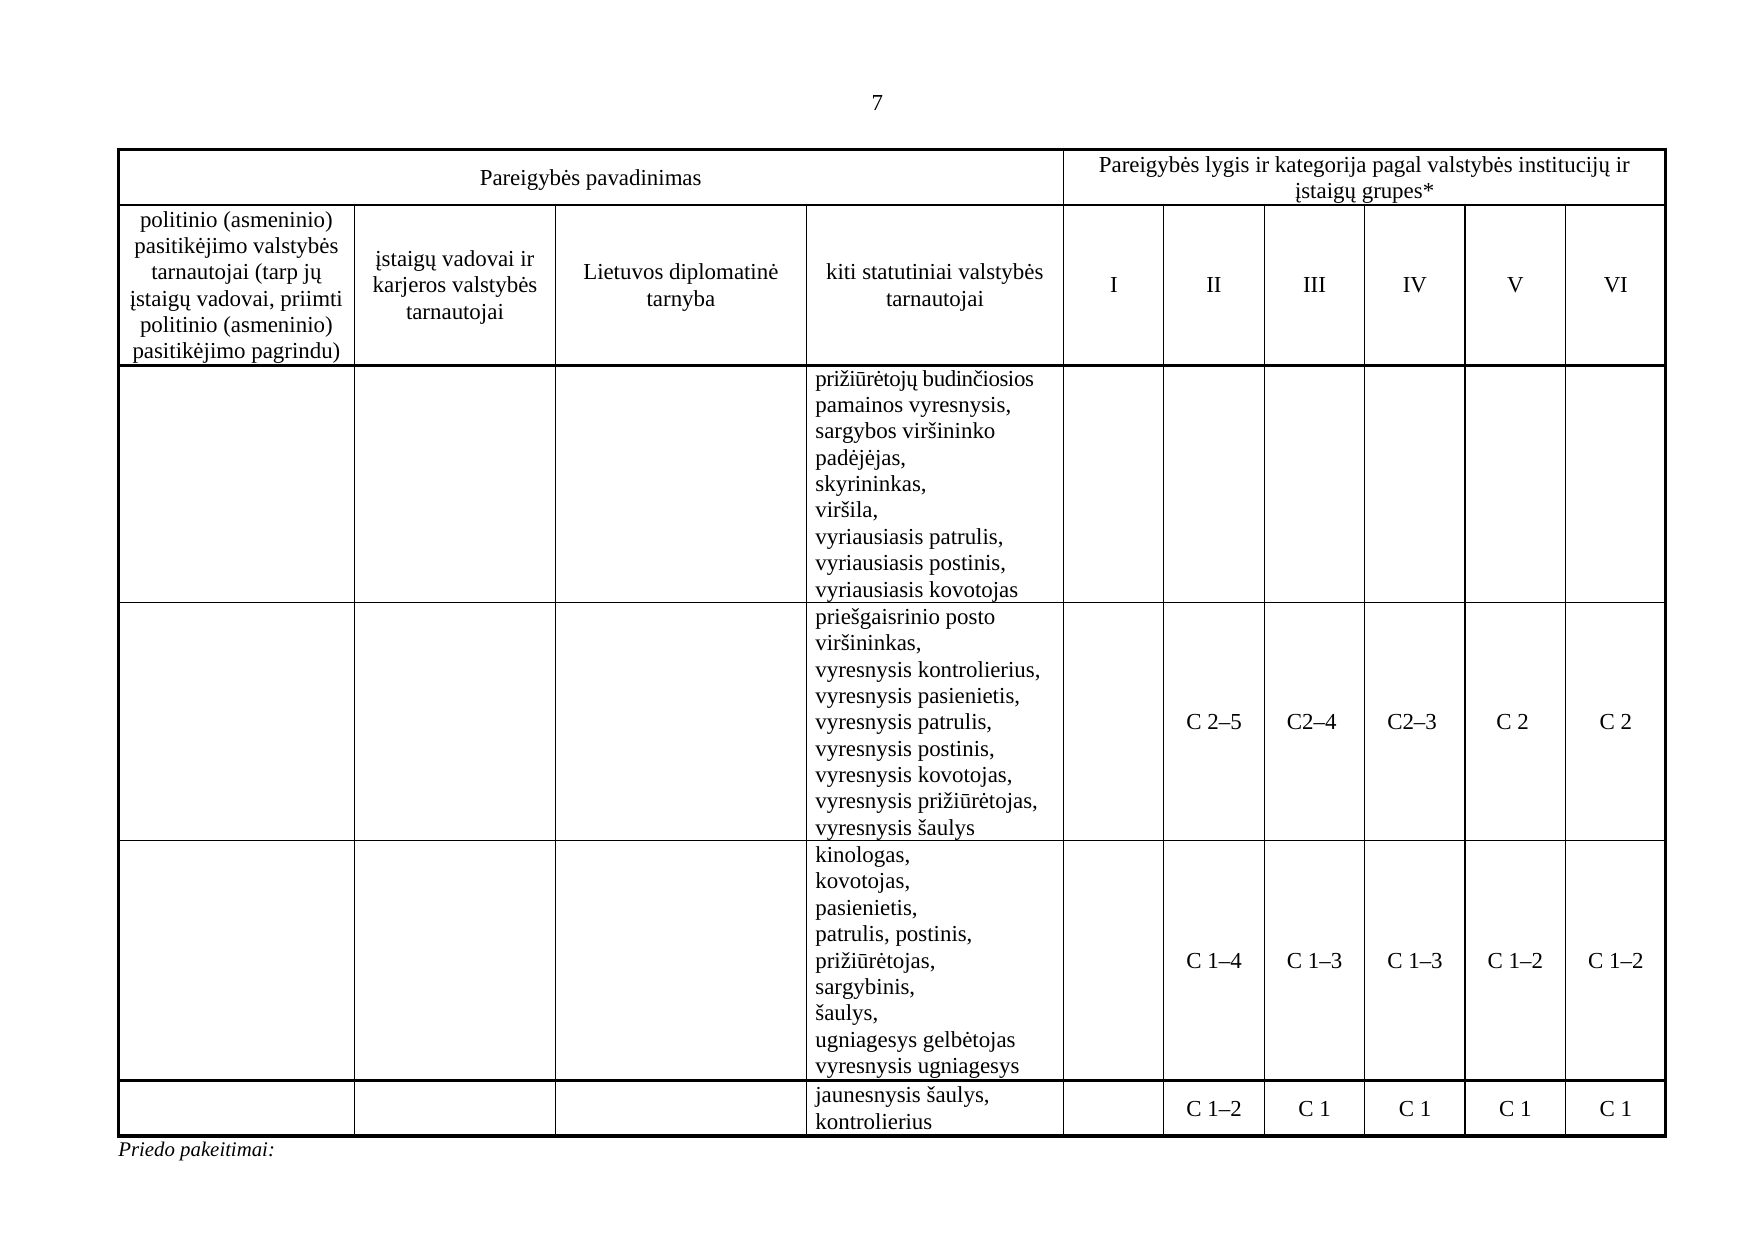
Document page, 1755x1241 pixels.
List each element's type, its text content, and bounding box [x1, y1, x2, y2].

table_cell C 1–3 [1365, 841, 1464, 1078]
table_cell Lietuvos diplomatinė tarnyba [556, 206, 806, 364]
table_cell [1164, 367, 1264, 602]
table_cell I [1064, 206, 1163, 364]
table_cell priešgaisrinio posto viršininkas, vyresnysis kontrolierius, vyresnysis pasienietis, vyresnysis patrulis, vyresnysis postinis, vyresnysis kovotojas, vyresnysis prižiūrėtojas, vyresnysis šaulys [807, 603, 1063, 840]
table_cell IV [1365, 206, 1464, 364]
table_cell [120, 1082, 354, 1134]
table_cell [556, 367, 806, 602]
table_cell C 1–3 [1265, 841, 1364, 1078]
table_header Pareigybės pavadinimas [120, 151, 1063, 203]
table_cell C 1 [1265, 1082, 1364, 1134]
table_cell [120, 367, 354, 602]
table_cell [1566, 367, 1664, 602]
table_cell III [1265, 206, 1364, 364]
table_cell C 2–5 [1164, 603, 1264, 840]
table_cell [355, 841, 555, 1078]
table_cell C 1–2 [1466, 841, 1565, 1078]
table_cell kinologas, kovotojas, pasienietis, patrulis, postinis, prižiūrėtojas, sargybinis, šaulys, ugniagesys gelbėtojas vyresnysis ugniagesys [807, 841, 1063, 1078]
table_cell [355, 367, 555, 602]
table_cell prižiūrėtojų budinčiosios pamainos vyresnysis, sargybos viršininko padėjėjas, skyrininkas, viršila, vyriausiasis patrulis, vyriausiasis postinis, vyriausiasis kovotojas [807, 367, 1063, 602]
table_cell [556, 1082, 806, 1134]
table_cell [1466, 367, 1565, 602]
table_cell [556, 841, 806, 1078]
table_cell C 1 [1466, 1082, 1565, 1134]
table_cell VI [1566, 206, 1664, 364]
table_cell C2–3 [1365, 603, 1464, 840]
table_cell C 1 [1566, 1082, 1664, 1134]
table_cell [556, 603, 806, 840]
table_cell [1265, 367, 1364, 602]
table_cell [1064, 603, 1163, 840]
table_cell C2–4 [1265, 603, 1364, 840]
table_cell įstaigų vadovai ir karjeros valstybės tarnautojai [355, 206, 555, 364]
table_cell politinio (asmeninio) pasitikėjimo valstybės tarnautojai (tarp jų įstaigų vadovai, priimti politinio (asmeninio) pasitikėjimo pagrindu) [120, 206, 354, 364]
table_cell [355, 1082, 555, 1134]
table_cell [1064, 1082, 1163, 1134]
table_cell kiti statutiniai valstybės tarnautojai [807, 206, 1063, 364]
table_cell II [1164, 206, 1264, 364]
table_cell C 1 [1365, 1082, 1464, 1134]
table_cell [1064, 367, 1163, 602]
table_header Pareigybės lygis ir kategorija pagal valstybės institucijų ir įstaigų grupes* [1064, 151, 1664, 203]
table_cell V [1466, 206, 1565, 364]
text Priedo pakeitimai: [118, 1138, 1636, 1161]
table_cell C 1–4 [1164, 841, 1264, 1078]
table_cell [120, 841, 354, 1078]
table_cell C 1–2 [1164, 1082, 1264, 1134]
table_cell [1365, 367, 1464, 602]
table_cell [1064, 841, 1163, 1078]
table_cell C 2 [1466, 603, 1565, 840]
table_cell jaunesnysis šaulys, kontrolierius [807, 1082, 1063, 1134]
table_cell [120, 603, 354, 840]
table_cell C 2 [1566, 603, 1664, 840]
table_cell C 1–2 [1566, 841, 1664, 1078]
table_cell [355, 603, 555, 840]
